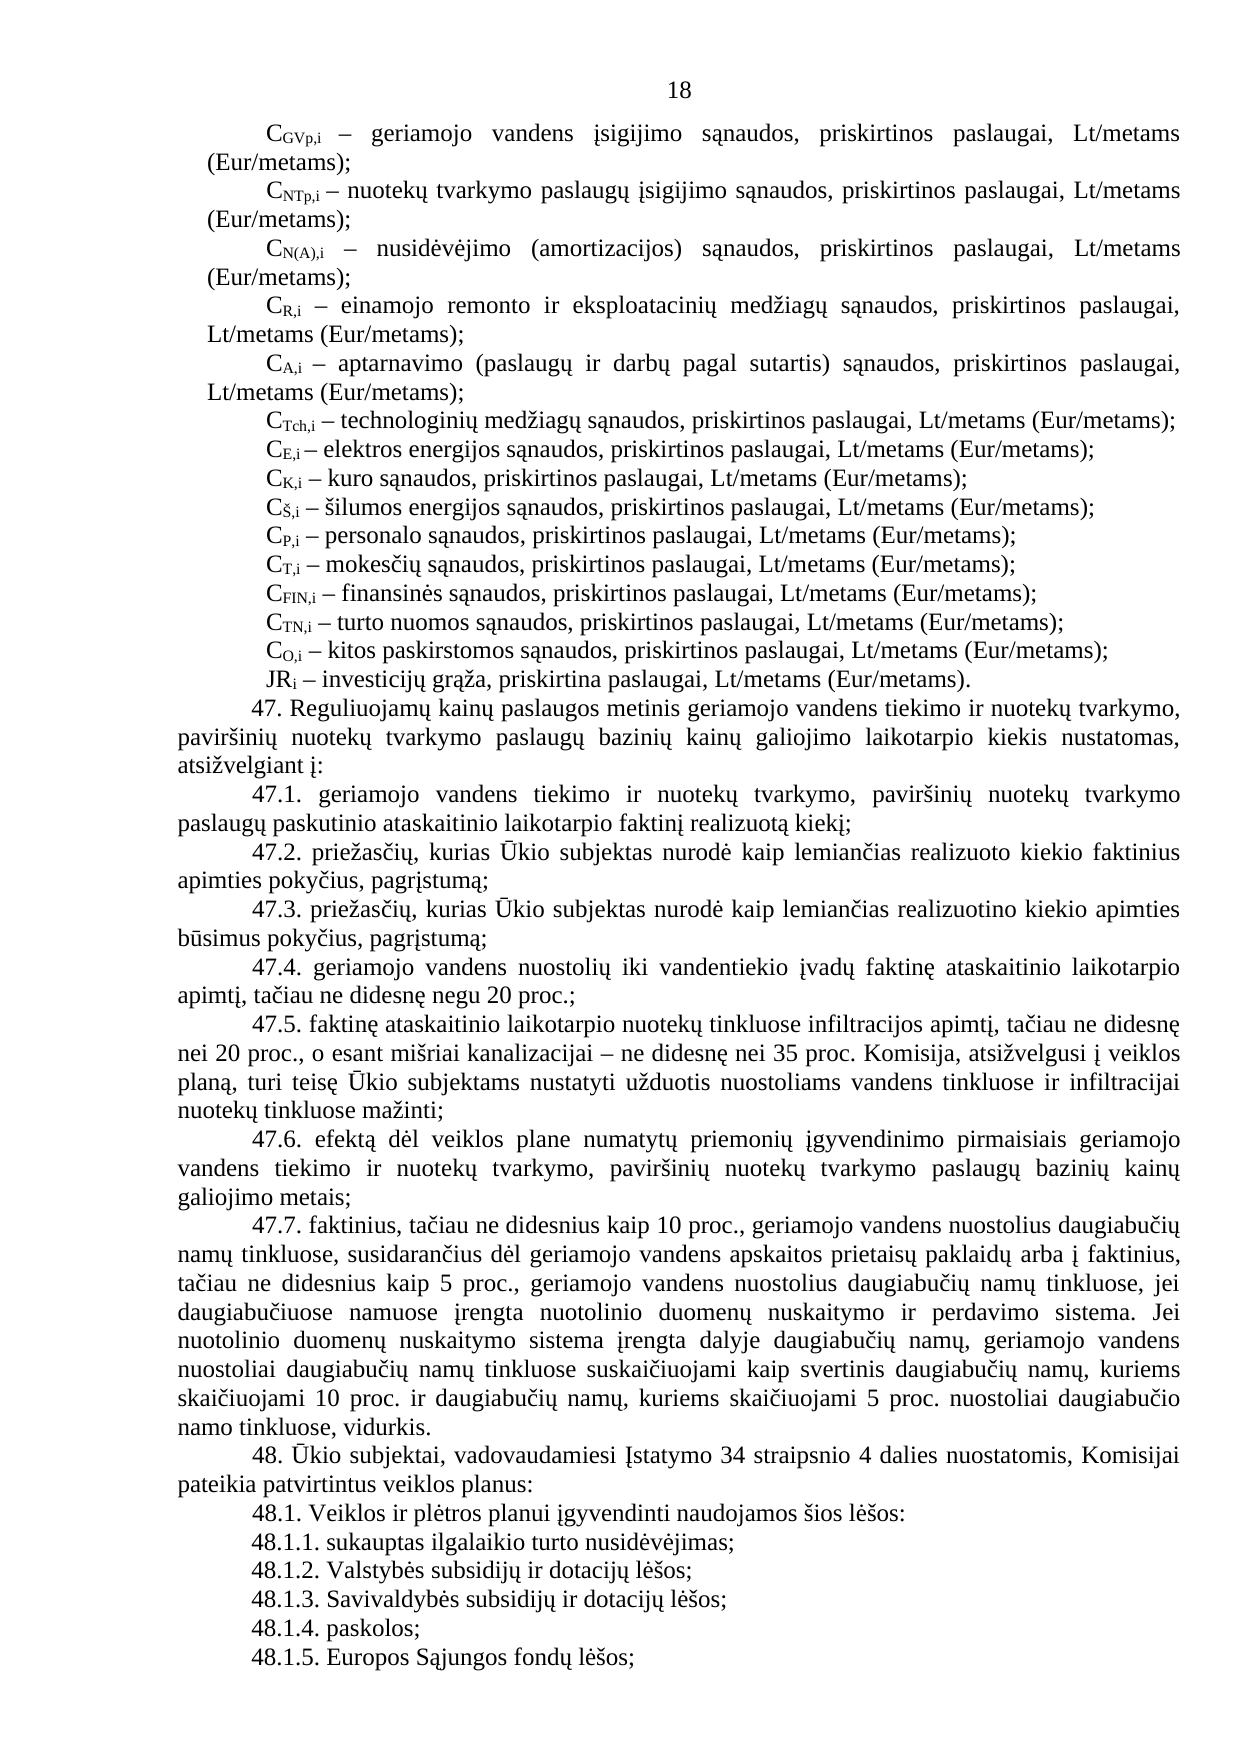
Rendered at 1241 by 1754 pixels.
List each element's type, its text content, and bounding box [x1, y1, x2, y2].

text 48.1.2. Valstybės subsidijų ir dotacijų lėšos; [207, 1556, 1181, 1584]
text 47.5. faktinę ataskaitinio laikotarpio nuotekų tinkluose infiltracijos apimtį, tačiau ne didesnę nei 20 proc., o esant mišriai kanalizacijai – ne didesnę nei 35 proc. Komisija, atsižvelgusi į veiklos planą, turi teisę Ūkio subjektams nustatyti užduotis nuostoliams vandens tinkluose ir infiltracijai nuotekų tinkluose mažinti; [177, 1009, 1181, 1124]
text 48.1.4. paskolos; [207, 1613, 1181, 1642]
text CT,i – mokesčių sąnaudos, priskirtinos paslaugai, Lt/metams (Eur/metams); [207, 549, 1181, 578]
text CK,i – kuro sąnaudos, priskirtinos paslaugai, Lt/metams (Eur/metams); [207, 463, 1181, 492]
text CE,i – elektros energijos sąnaudos, priskirtinos paslaugai, Lt/metams (Eur/metams); [207, 434, 1181, 463]
text CŠ,i – šilumos energijos sąnaudos, priskirtinos paslaugai, Lt/metams (Eur/metams); [207, 492, 1181, 521]
text 47.7. faktinius, tačiau ne didesnius kaip 10 proc., geriamojo vandens nuostolius daugiabučių namų tinkluose, susidarančius dėl geriamojo vandens apskaitos prietaisų paklaidų arba į faktinius, tačiau ne didesnius kaip 5 proc., geriamojo vandens nuostolius daugiabučių namų tinkluose, jei daugiabučiuose namuose įrengta nuotolinio duomenų nuskaitymo ir perdavimo sistema. Jei nuotolinio duomenų nuskaitymo sistema įrengta dalyje daugiabučių namų, geriamojo vandens nuostoliai daugiabučių namų tinkluose suskaičiuojami kaip svertinis daugiabučių namų, kuriems skaičiuojami 10 proc. ir daugiabučių namų, kuriems skaičiuojami 5 proc. nuostoliai daugiabučio namo tinkluose, vidurkis. [177, 1211, 1181, 1441]
text 48.1.5. Europos Sąjungos fondų lėšos; [207, 1642, 1181, 1671]
text 47.2. priežasčių, kurias Ūkio subjektas nurodė kaip lemiančias realizuoto kiekio faktinius apimties pokyčius, pagrįstumą; [177, 837, 1181, 894]
text CNTp,i – nuotekų tvarkymo paslaugų įsigijimo sąnaudos, priskirtinos paslaugai, Lt/metams (Eur/metams); [207, 176, 1181, 233]
text 48.1.1. sukauptas ilgalaikio turto nusidėvėjimas; [207, 1527, 1181, 1556]
text 47.1. geriamojo vandens tiekimo ir nuotekų tvarkymo, paviršinių nuotekų tvarkymo paslaugų paskutinio ataskaitinio laikotarpio faktinį realizuotą kiekį; [177, 779, 1181, 837]
text 47.4. geriamojo vandens nuostolių iki vandentiekio įvadų faktinę ataskaitinio laikotarpio apimtį, tačiau ne didesnę negu 20 proc.; [177, 952, 1181, 1009]
text 47.3. priežasčių, kurias Ūkio subjektas nurodė kaip lemiančias realizuotino kiekio apimties būsimus pokyčius, pagrįstumą; [177, 894, 1181, 952]
text CTN,i – turto nuomos sąnaudos, priskirtinos paslaugai, Lt/metams (Eur/metams); [207, 607, 1181, 636]
text 47.6. efektą dėl veiklos plane numatytų priemonių įgyvendinimo pirmaisiais geriamojo vandens tiekimo ir nuotekų tvarkymo, paviršinių nuotekų tvarkymo paslaugų bazinių kainų galiojimo metais; [177, 1124, 1181, 1211]
text CN(A),i – nusidėvėjimo (amortizacijos) sąnaudos, priskirtinos paslaugai, Lt/metams (Eur/metams); [207, 233, 1181, 291]
text CP,i – personalo sąnaudos, priskirtinos paslaugai, Lt/metams (Eur/metams); [207, 521, 1181, 549]
text CTch,i – technologinių medžiagų sąnaudos, priskirtinos paslaugai, Lt/metams (Eur/metams); [207, 406, 1181, 434]
text JRi – investicijų grąža, priskirtina paslaugai, Lt/metams (Eur/metams). [207, 664, 1181, 693]
text CR,i – einamojo remonto ir eksploatacinių medžiagų sąnaudos, priskirtinos paslaugai, Lt/metams (Eur/metams); [207, 291, 1181, 348]
text CFIN,i – finansinės sąnaudos, priskirtinos paslaugai, Lt/metams (Eur/metams); [207, 578, 1181, 607]
text CGVp,i – geriamojo vandens įsigijimo sąnaudos, priskirtinos paslaugai, Lt/metams (Eur/metams); [207, 118, 1181, 176]
text 47. Reguliuojamų kainų paslaugos metinis geriamojo vandens tiekimo ir nuotekų tvarkymo, paviršinių nuotekų tvarkymo paslaugų bazinių kainų galiojimo laikotarpio kiekis nustatomas, atsižvelgiant į: [177, 693, 1181, 779]
text CO,i – kitos paskirstomos sąnaudos, priskirtinos paslaugai, Lt/metams (Eur/metams); [207, 636, 1181, 664]
text 48. Ūkio subjektai, vadovaudamiesi Įstatymo 34 straipsnio 4 dalies nuostatomis, Komisijai pateikia patvirtintus veiklos planus: [177, 1441, 1181, 1498]
text 48.1.3. Savivaldybės subsidijų ir dotacijų lėšos; [207, 1584, 1181, 1613]
text 48.1. Veiklos ir plėtros planui įgyvendinti naudojamos šios lėšos: [252, 1498, 1181, 1527]
text CA,i – aptarnavimo (paslaugų ir darbų pagal sutartis) sąnaudos, priskirtinos paslaugai, Lt/metams (Eur/metams); [207, 348, 1181, 406]
